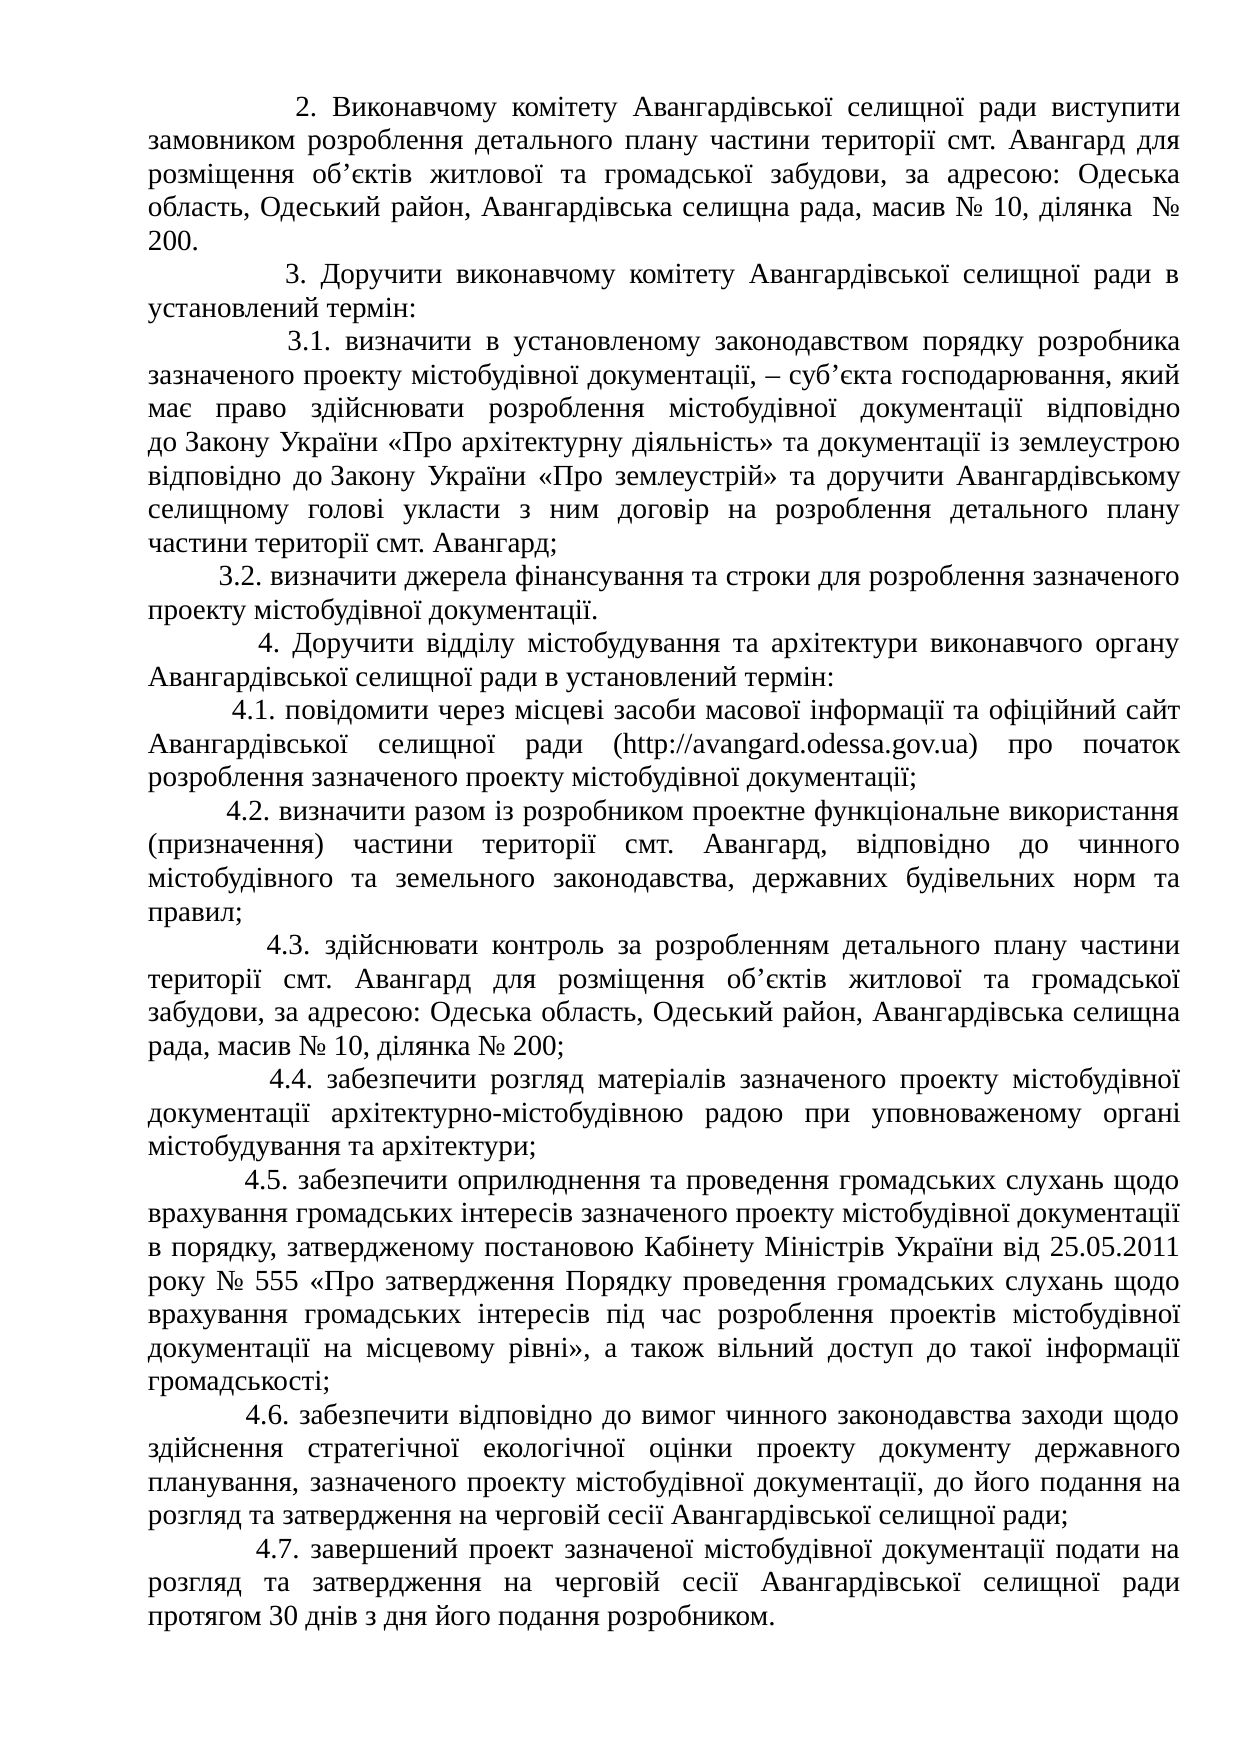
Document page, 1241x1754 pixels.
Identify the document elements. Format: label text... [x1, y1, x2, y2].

text 4.2. визначити разом із розробником проектне функціональне використання (призначення) частини території смт. Авангард, відповідно до чинного містобудівного та земельного законодавства, державних будівельних норм та правил; [148, 793, 1181, 927]
text 3.1. визначити в установленому законодавством порядку розробника зазначеного проекту містобудівної документації, – суб’єкта господарювання, який має право здійснювати розроблення містобудівної документації відповідно до Закону України «Про архітектурну діяльність» та документації із землеустрою відповідно до Закону України «Про землеустрій» та доручити Авангардівському селищному голові укласти з ним договір на розроблення детального плану частини території смт. Авангард; [148, 323, 1181, 558]
text 4.3. здійснювати контроль за розробленням детального плану частини території смт. Авангард для розміщення об’єктів житлової та громадської забудови, за адресою: Одеська область, Одеський район, Авангардівська селищна рада, масив № 10, ділянка № 200; [148, 927, 1181, 1061]
text 3.2. визначити джерела фінансування та строки для розроблення зазначеного проекту містобудівної документації. [148, 558, 1181, 625]
text 3. Доручити виконавчому комітету Авангардівської селищної ради в установлений термін: [148, 256, 1181, 323]
text 4.7. завершений проект зазначеної містобудівної документації подати на розгляд та затвердження на черговій сесії Авангардівської селищної ради протягом 30 днів з дня його подання розробником. [148, 1531, 1181, 1632]
text 2. Виконавчому комітету Авангардівської селищної ради виступити замовником розроблення детального плану частини території смт. Авангард для розміщення об’єктів житлової та громадської забудови, за адресою: Одеська область, Одеський район, Авангардівська селищна рада, масив № 10, ділянка № 200. [148, 89, 1181, 256]
text 4. Доручити відділу містобудування та архітектури виконавчого органу Авангардівської селищної ради в установлений термін: [148, 625, 1181, 692]
text 4.1. повідомити через місцеві засоби масової інформації та офіційний сайт Авангардівської селищної ради (http://avangard.odessa.gov.ua) про початок розроблення зазначеного проекту містобудівної документації; [148, 692, 1181, 793]
text 4.4. забезпечити розгляд матеріалів зазначеного проекту містобудівної документації архітектурно-містобудівною радою при уповноваженому органі містобудування та архітектури; [148, 1061, 1181, 1162]
text 4.5. забезпечити оприлюднення та проведення громадських слухань щодо врахування громадських інтересів зазначеного проекту містобудівної документації в порядку, затвердженому постановою Кабінету Міністрів України від 25.05.2011 року № 555 «Про затвердження Порядку проведення громадських слухань щодо врахування громадських інтересів під час розроблення проектів містобудівної документації на місцевому рівні», а також вільний доступ до такої інформації громадськості; [148, 1162, 1181, 1397]
text 4.6. забезпечити відповідно до вимог чинного законодавства заходи щодо здійснення стратегічної екологічної оцінки проекту документу державного планування, зазначеного проекту містобудівної документації, до його подання на розгляд та затвердження на черговій сесії Авангардівської селищної ради; [148, 1397, 1181, 1531]
